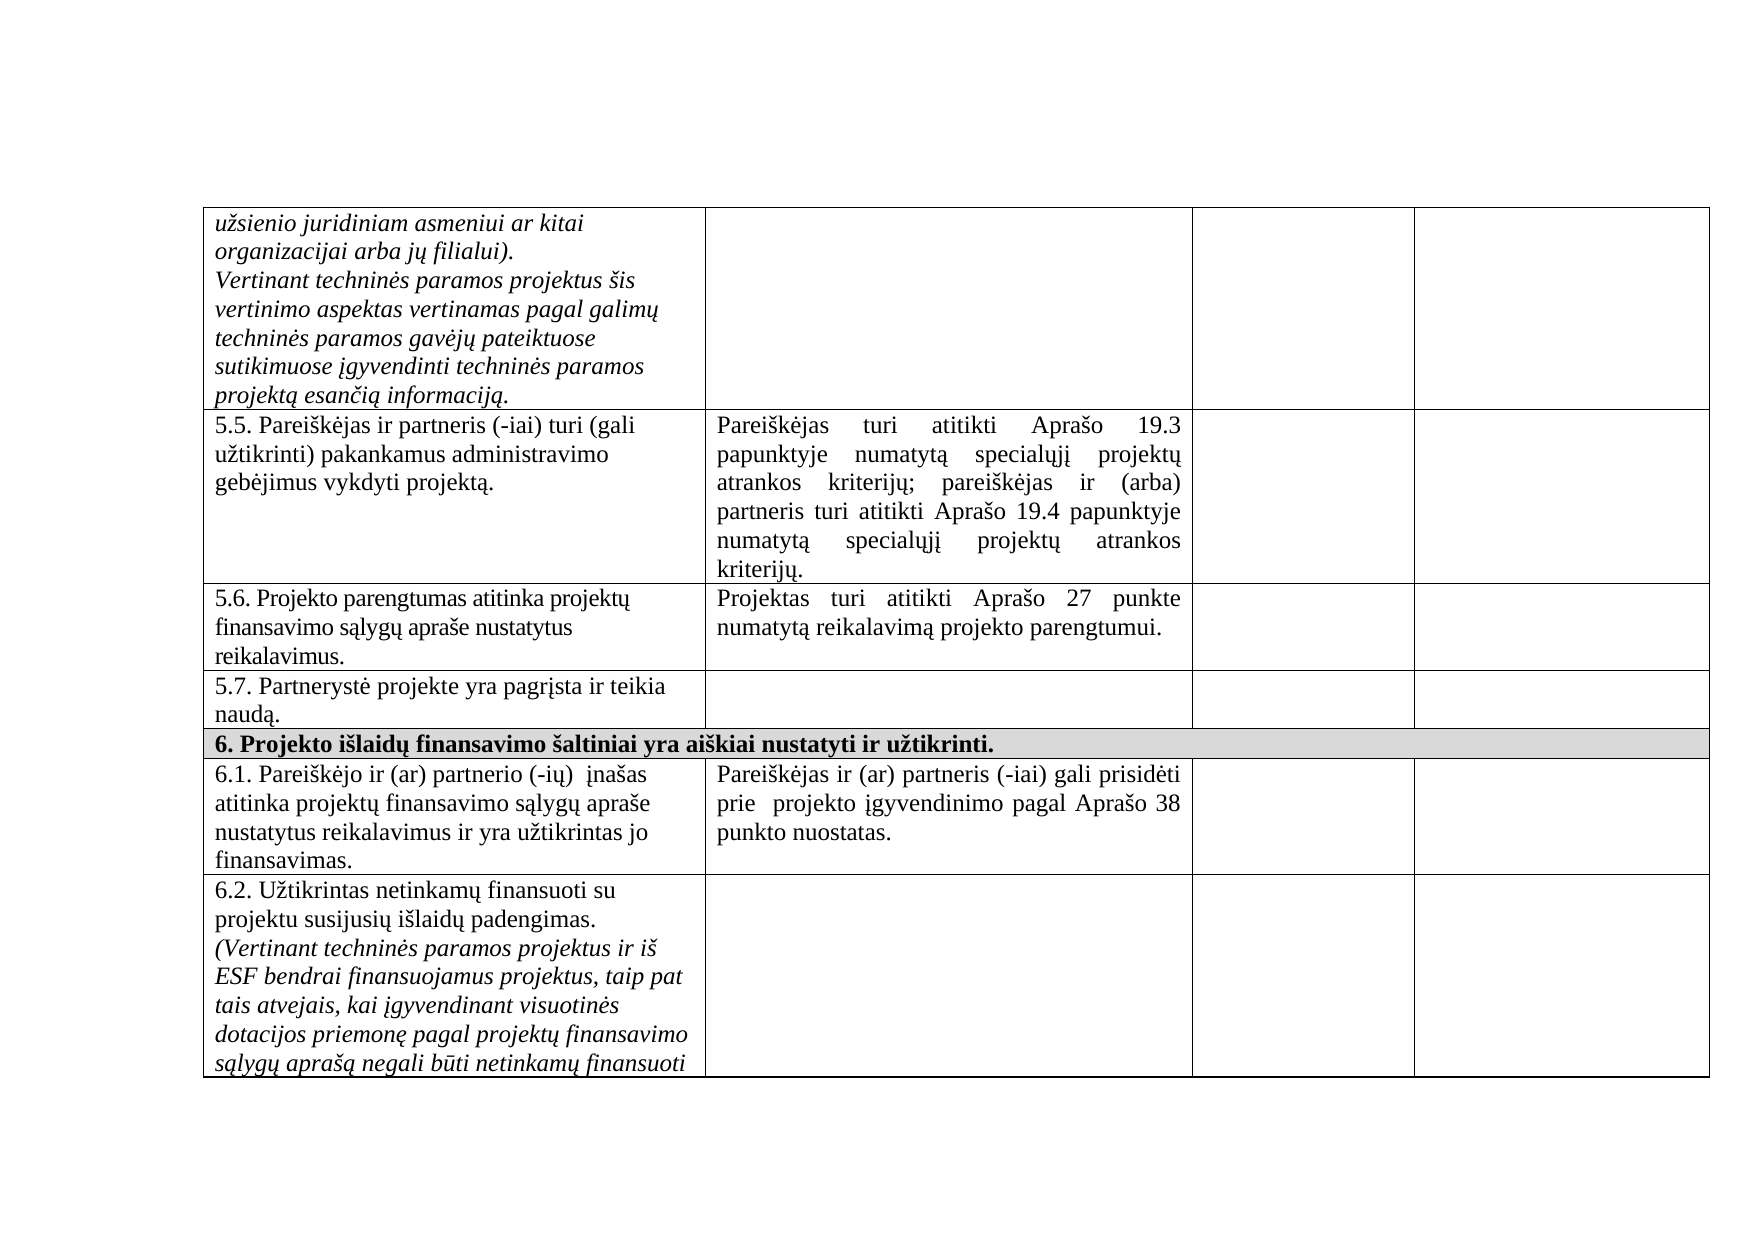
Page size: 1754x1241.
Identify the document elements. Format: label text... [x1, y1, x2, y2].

table_cell [1193, 671, 1414, 728]
table_cell [1193, 410, 1414, 582]
table_cell 5.6. Projekto parengtumas atitinka projektų finansavimo sąlygų apraše nustatytus reikalavimus. [204, 584, 705, 670]
table_cell Pareiškėjas turi atitikti Aprašo 19.3 papunktyje numatytą specialųjį projektų atrankos kriterijų; pareiškėjas ir (arba) partneris turi atitikti Aprašo 19.4 papunktyje numatytą specialųjį projektų atrankos kriterijų. [706, 410, 1192, 582]
table_cell Projektas turi atitikti Aprašo 27 punkte numatytą reikalavimą projekto parengtumui. [706, 584, 1192, 670]
table_cell užsienio juridiniam asmeniui ar kitai organizacijai arba jų filialui). Vertinant techninės paramos projektus šis vertinimo aspektas vertinamas pagal galimų techninės paramos gavėjų pateiktuose sutikimuose įgyvendinti techninės paramos projektą esančią informaciją. [204, 208, 705, 409]
table_cell [1193, 208, 1414, 409]
table_cell [1415, 875, 1709, 1076]
table_cell [1415, 410, 1709, 582]
table_cell [706, 208, 1192, 409]
table_cell Pareiškėjas ir (ar) partneris (-iai) gali prisidėti prie projekto įgyvendinimo pagal Aprašo 38 punkto nuostatas. [706, 759, 1192, 874]
table_cell [706, 875, 1192, 1076]
table_cell 6.1. Pareiškėjo ir (ar) partnerio (-ių) įnašas atitinka projektų finansavimo sąlygų apraše nustatytus reikalavimus ir yra užtikrintas jo finansavimas. [204, 759, 705, 874]
table_cell [706, 671, 1192, 728]
table_cell [1415, 671, 1709, 728]
table_cell [1415, 208, 1709, 409]
table_cell [1415, 759, 1709, 874]
table_cell [1193, 759, 1414, 874]
table_cell 6.2. Užtikrintas netinkamų finansuoti su projektu susijusių išlaidų padengimas. (Vertinant techninės paramos projektus ir iš ESF bendrai finansuojamus projektus, taip pat tais atvejais, kai įgyvendinant visuotinės dotacijos priemonę pagal projektų finansavimo sąlygų aprašą negali būti netinkamų finansuoti [204, 875, 705, 1076]
table_cell [1193, 875, 1414, 1076]
table_cell 5.7. Partnerystė projekte yra pagrįsta ir teikia naudą. [204, 671, 705, 728]
table_cell [1415, 584, 1709, 670]
table_cell 6. Projekto išlaidų finansavimo šaltiniai yra aiškiai nustatyti ir užtikrinti. [204, 729, 1709, 758]
table_cell 5.5. Pareiškėjas ir partneris (-iai) turi (gali užtikrinti) pakankamus administravimo gebėjimus vykdyti projektą. [204, 410, 705, 582]
table_cell [1193, 584, 1414, 670]
